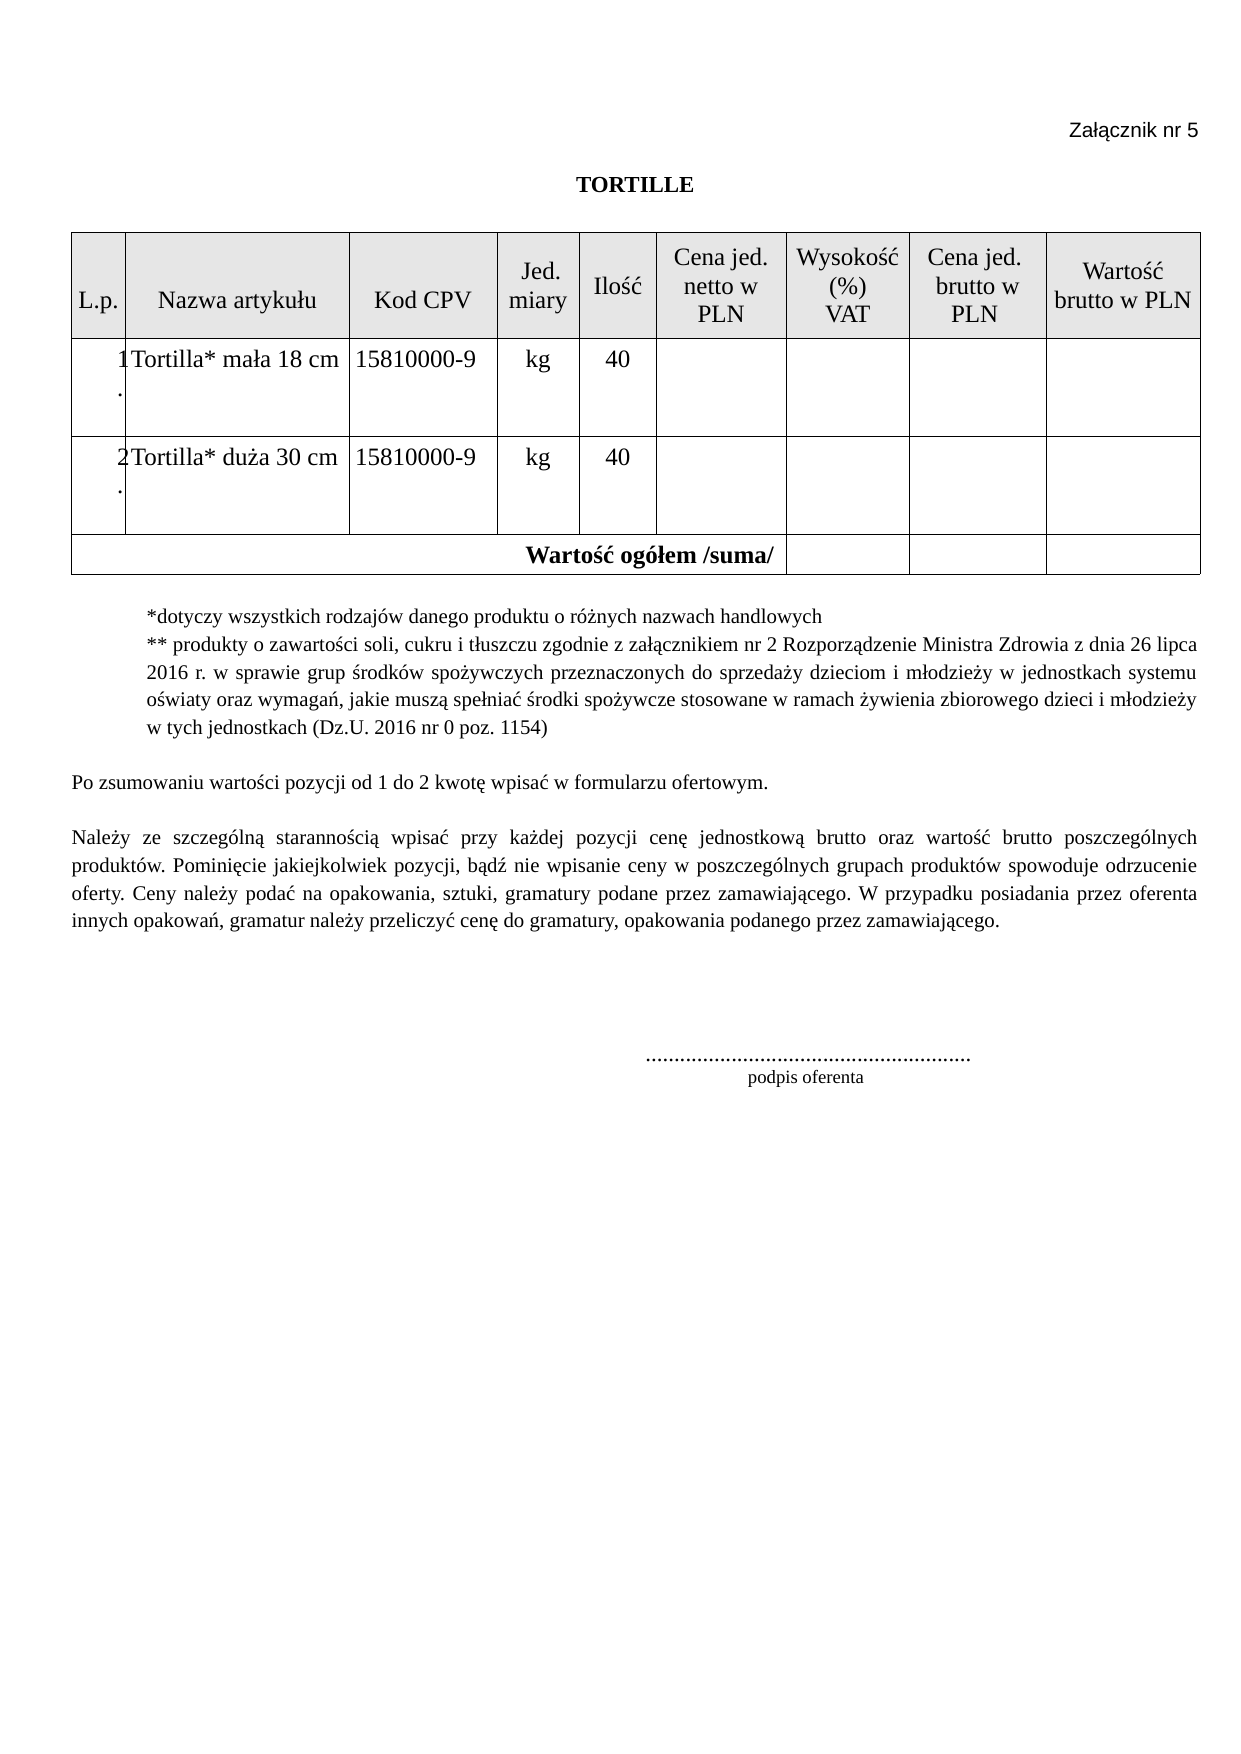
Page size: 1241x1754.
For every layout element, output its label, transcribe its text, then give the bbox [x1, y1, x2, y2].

table_cell Wartość ogółem /suma/ [72, 535, 786, 574]
table_cell [787, 437, 909, 534]
table_cell 40 [580, 339, 656, 436]
table_cell 40 [580, 437, 656, 534]
table_cell [910, 339, 1046, 436]
table_cell [787, 535, 909, 574]
table_header Jed. miary [498, 233, 579, 338]
table_header Kod CPV [350, 233, 497, 338]
table_header Cena jed. netto w PLN [657, 233, 786, 338]
list *dotyczy wszystkich rodzajów danego produktu o różnych nazwach handlowych [109, 604, 1198, 628]
table_cell [1047, 437, 1200, 534]
table_cell Tortilla* duża 30 cm [126, 437, 349, 534]
table_cell [1047, 339, 1200, 436]
table_cell [72, 339, 125, 436]
text ......................................................... [639, 1040, 972, 1066]
text Po zsumowaniu wartości pozycji od 1 do 2 kwotę wpisać w formularzu ofertowym. [71, 770, 1198, 794]
table_cell [787, 339, 909, 436]
text podpis oferenta [639, 1066, 972, 1088]
table_cell [657, 437, 786, 534]
table_cell Tortilla* mała 18 cm [126, 339, 349, 436]
table_header L.p. [72, 233, 125, 338]
table_cell 15810000-9 [350, 437, 497, 534]
table_header Nazwa artykułu [126, 233, 349, 338]
table_cell kg [498, 339, 579, 436]
table_cell kg [498, 437, 579, 534]
table_cell [910, 437, 1046, 534]
table_cell [72, 437, 125, 534]
table_header Wartość brutto w PLN [1047, 233, 1200, 338]
table_cell 15810000-9 [350, 339, 497, 436]
table_cell [1047, 535, 1200, 574]
table_header Cena jed. brutto w PLN [910, 233, 1046, 338]
table_header Wysokość (%) VAT [787, 233, 909, 338]
table_cell [657, 339, 786, 436]
table_cell [910, 535, 1046, 574]
text TORTILLE [71, 172, 1198, 198]
list ** produkty o zawartości soli, cukru i tłuszczu zgodnie z załącznikiem nr 2 Rozporządzenie Ministra Zdrowia z dnia 26 lipca 2016 r. w sprawie grup środków spożywczych przeznaczonych do sprzedaży dzieciom i młodzieży w jednostkach systemu oświaty oraz wymagań, jakie muszą spełniać środki spożywcze stosowane w ramach żywienia zbiorowego dzieci i młodzieży w tych jednostkach (Dz.U. 2016 nr 0 poz. 1154) [109, 632, 1198, 739]
table_header Ilość [580, 233, 656, 338]
text Należy ze szczególną starannością wpisać przy każdej pozycji cenę jednostkową brutto oraz wartość brutto poszczególnych produktów. Pominięcie jakiejkolwiek pozycji, bądź nie wpisanie ceny w poszczególnych grupach produktów spowoduje odrzucenie oferty. Ceny należy podać na opakowania, sztuki, gramatury podane przez zamawiającego. W przypadku posiadania przez oferenta innych opakowań, gramatur należy przeliczyć cenę do gramatury, opakowania podanego przez zamawiającego. [71, 825, 1198, 932]
